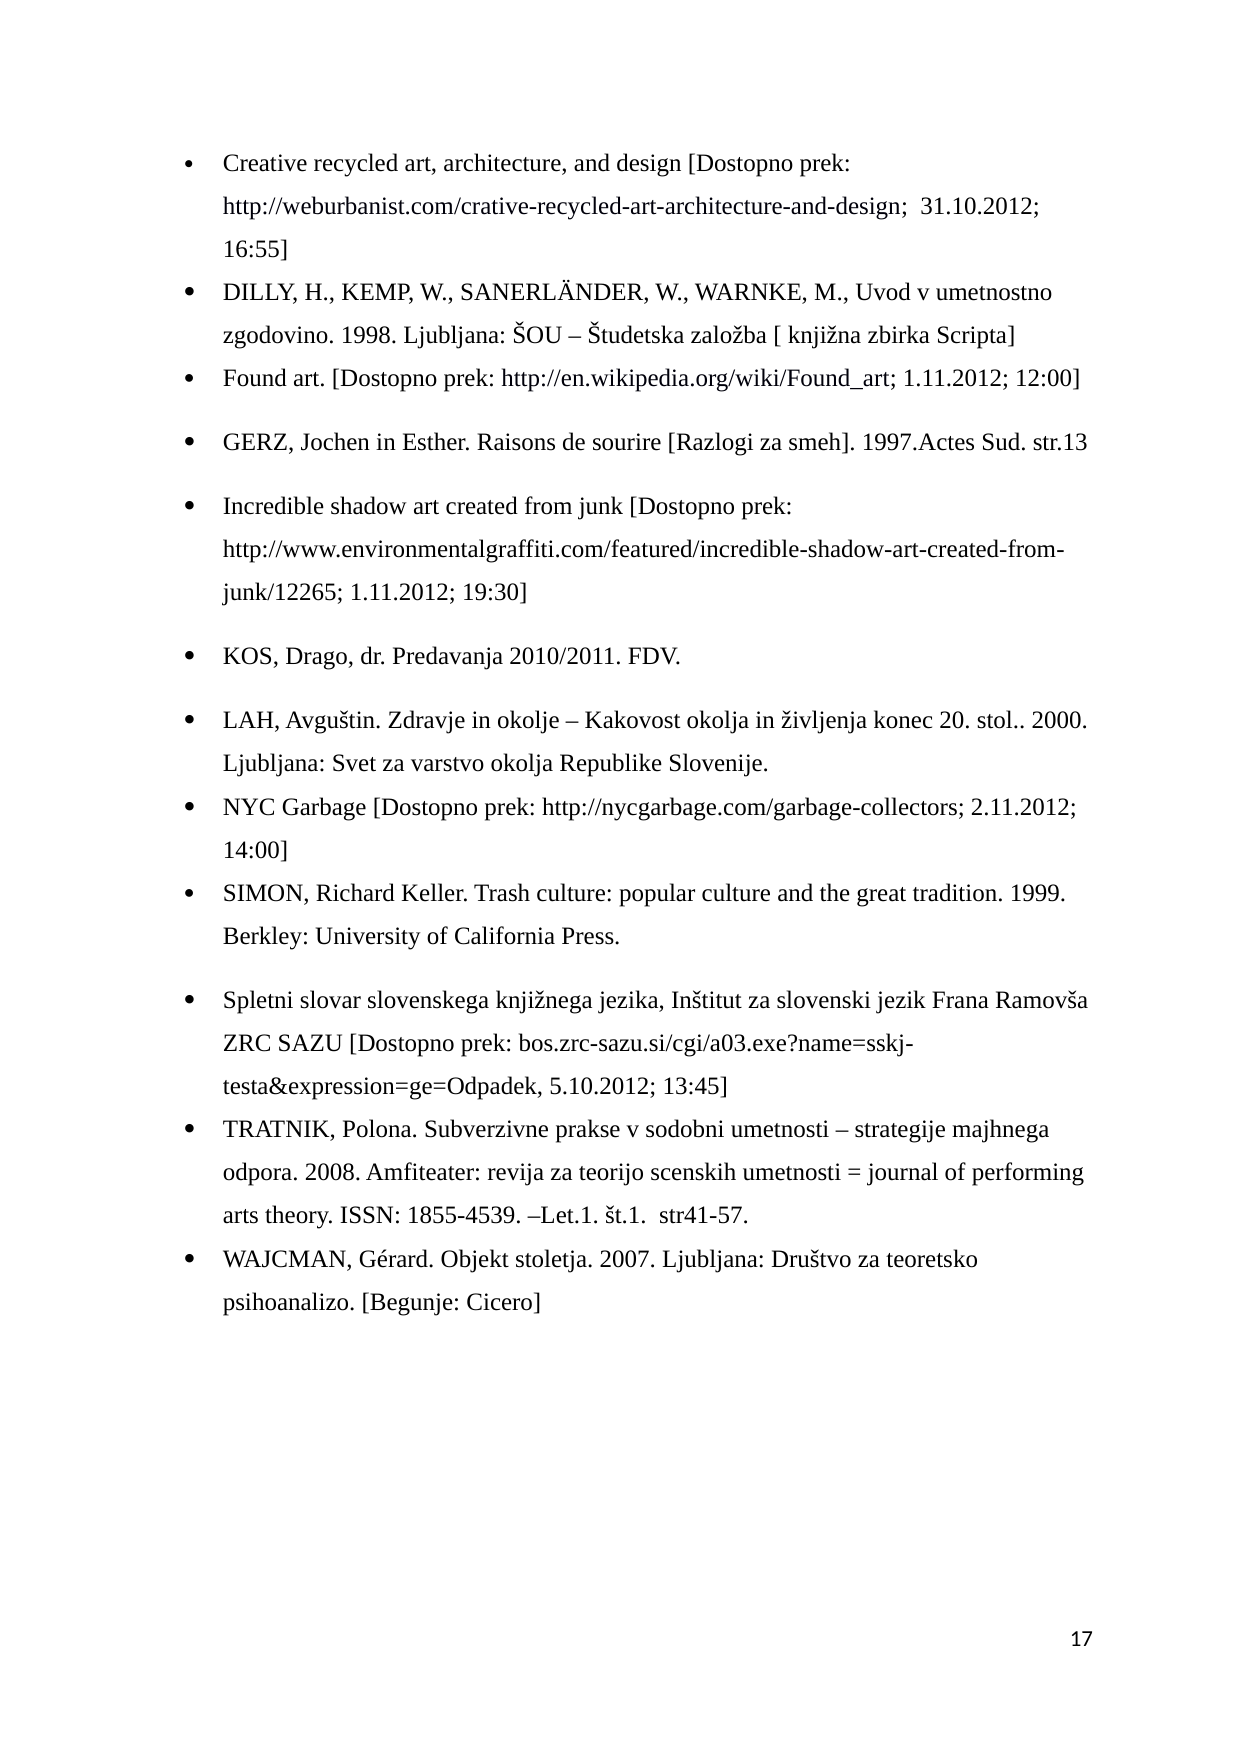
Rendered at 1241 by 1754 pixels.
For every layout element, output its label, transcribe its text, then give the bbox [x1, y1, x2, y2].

list GERZ, Jochen in Esther. Raisons de sourire [Razlogi za smeh]. 1997.Actes Sud. str.13 [185, 427, 1093, 456]
list Incredible shadow art created from junk [Dostopno prek: http://www.environmentalgraffiti.com/featured/incredible-shadow-art-created-from-junk/12265; 1.11.2012; 19:30] [185, 491, 1093, 606]
list TRATNIK, Polona. Subverzivne prakse v sodobni umetnosti – strategije majhnega odpora. 2008. Amfiteater: revija za teorijo scenskih umetnosti = journal of performing arts theory. ISSN: 1855-4539. –Let.1. št.1. str41-57. [185, 1114, 1093, 1229]
list LAH, Avguštin. Zdravje in okolje – Kakovost okolja in življenja konec 20. stol.. 2000. Ljubljana: Svet za varstvo okolja Republike Slovenije. [185, 705, 1093, 777]
list KOS, Drago, dr. Predavanja 2010/2011. FDV. [185, 641, 1093, 670]
list SIMON, Richard Keller. Trash culture: popular culture and the great tradition. 1999. Berkley: University of California Press. [185, 878, 1093, 950]
list WAJCMAN, Gérard. Objekt stoletja. 2007. Ljubljana: Društvo za teoretsko psihoanalizo. [Begunje: Cicero] [185, 1244, 1093, 1316]
list NYC Garbage [Dostopno prek: http://nycgarbage.com/garbage-collectors; 2.11.2012; 14:00] [185, 792, 1093, 863]
list Spletni slovar slovenskega knjižnega jezika, Inštitut za slovenski jezik Frana Ramovša ZRC SAZU [Dostopno prek: bos.zrc-sazu.si/cgi/a03.exe?name=sskj-testa&expression=ge=Odpadek, 5.10.2012; 13:45] [185, 985, 1093, 1100]
list Creative recycled art, architecture, and design [Dostopno prek: http://weburbanist.com/crative-recycled-art-architecture-and-design; 31.10.2012; 16:55] [185, 148, 1093, 263]
list Found art. [Dostopno prek: http://en.wikipedia.org/wiki/Found_art; 1.11.2012; 12:00] [185, 363, 1093, 392]
list DILLY, H., KEMP, W., SANERLÄNDER, W., WARNKE, M., Uvod v umetnostno zgodovino. 1998. Ljubljana: ŠOU – Študetska založba [ knjižna zbirka Scripta] [185, 277, 1093, 349]
